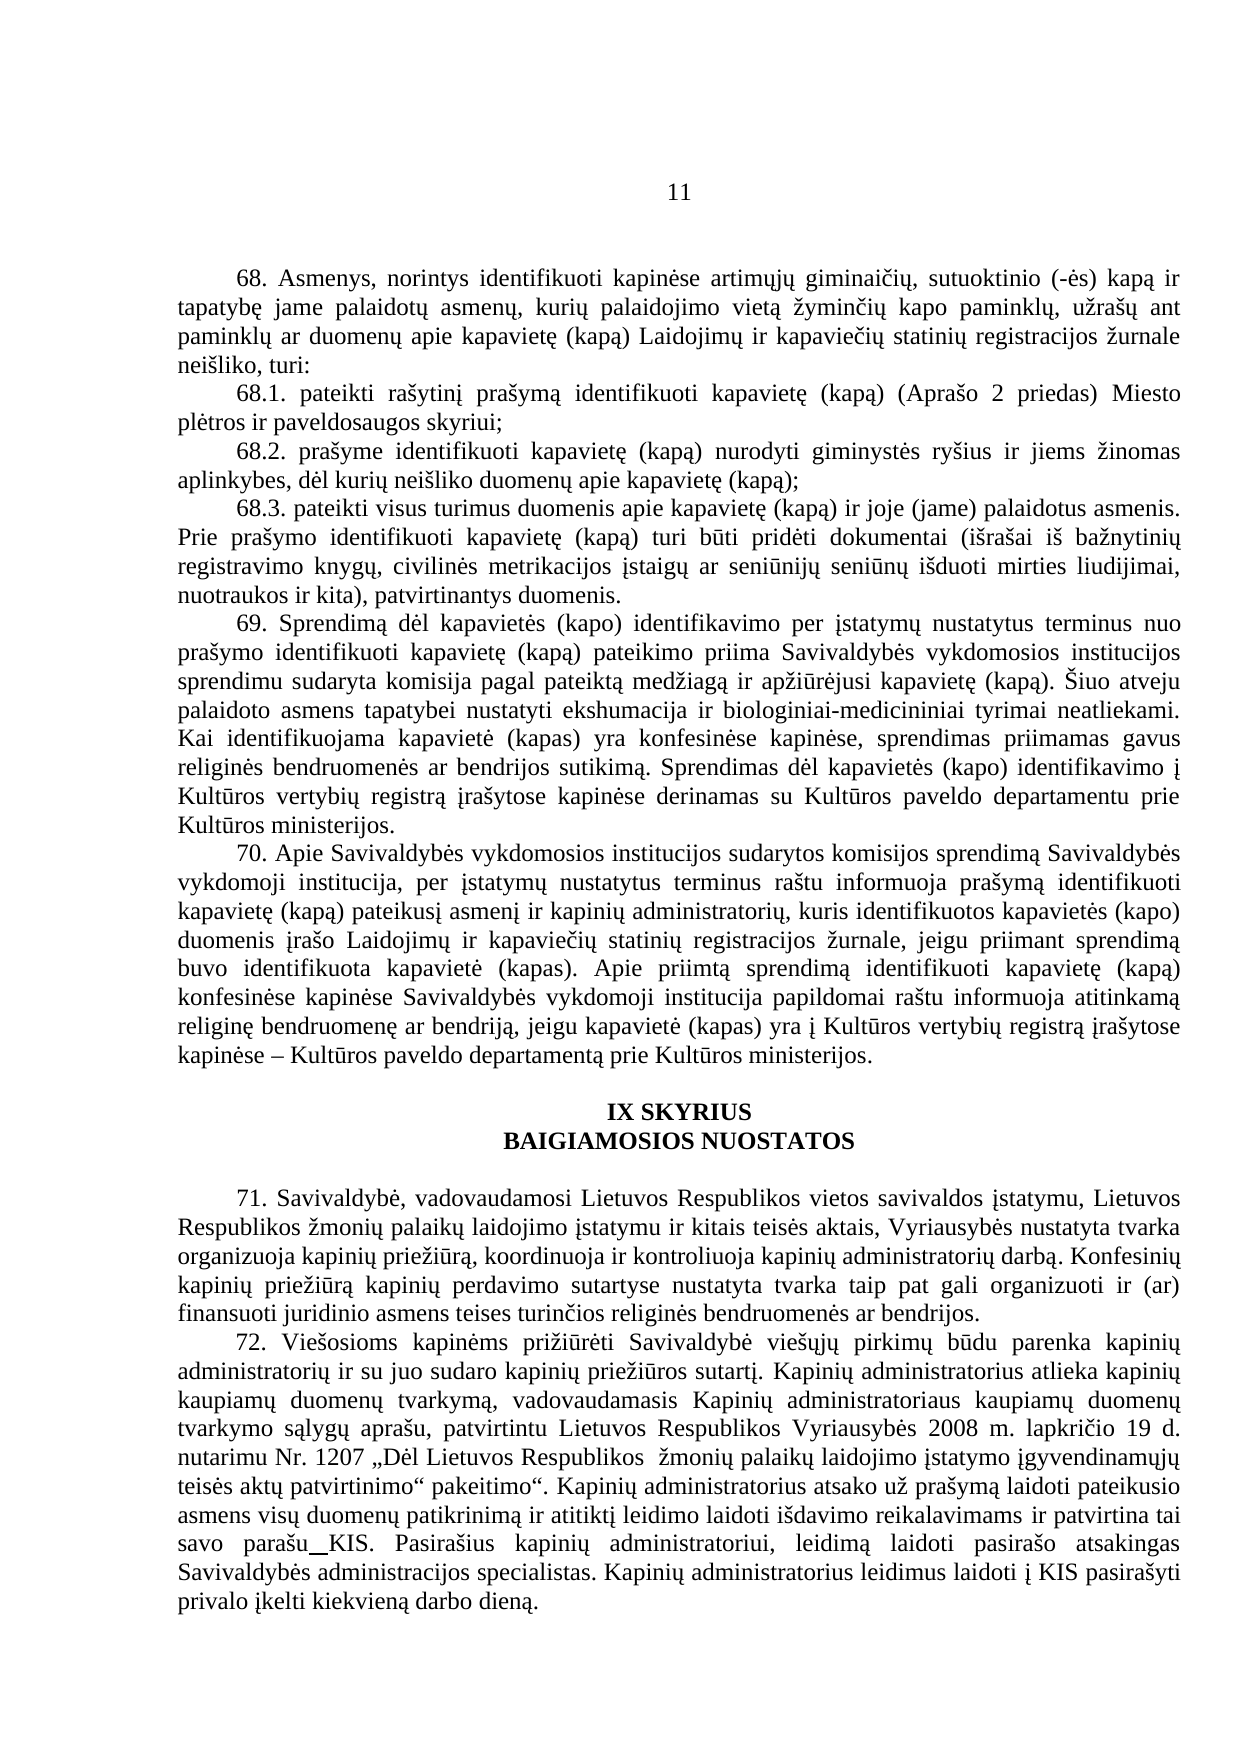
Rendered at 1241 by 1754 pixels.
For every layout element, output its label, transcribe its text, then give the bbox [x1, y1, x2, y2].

text IX SKYRIUS [177, 1097, 1181, 1126]
text 71. Savivaldybė, vadovaudamosi Lietuvos Respublikos vietos savivaldos įstatymu, Lietuvos Respublikos žmonių palaikų laidojimo įstatymu ir kitais teisės aktais, Vyriausybės nustatyta tvarka organizuoja kapinių priežiūrą, koordinuoja ir kontroliuoja kapinių administratorių darbą. Konfesinių kapinių priežiūrą kapinių perdavimo sutartyse nustatyta tvarka taip pat gali organizuoti ir (ar) finansuoti juridinio asmens teises turinčios religinės bendruomenės ar bendrijos. [177, 1183, 1181, 1327]
text 69. Sprendimą dėl kapavietės (kapo) identifikavimo per įstatymų nustatytus terminus nuo prašymo identifikuoti kapavietę (kapą) pateikimo priima Savivaldybės vykdomosios institucijos sprendimu sudaryta komisija pagal pateiktą medžiagą ir apžiūrėjusi kapavietę (kapą). Šiuo atveju palaidoto asmens tapatybei nustatyti ekshumacija ir biologiniai-medicininiai tyrimai neatliekami. Kai identifikuojama kapavietė (kapas) yra konfesinėse kapinėse, sprendimas priimamas gavus religinės bendruomenės ar bendrijos sutikimą. Sprendimas dėl kapavietės (kapo) identifikavimo į Kultūros vertybių registrą įrašytose kapinėse derinamas su Kultūros paveldo departamentu prie Kultūros ministerijos. [177, 608, 1181, 838]
text 68. Asmenys, norintys identifikuoti kapinėse artimųjų giminaičių, sutuoktinio (-ės) kapą ir tapatybę jame palaidotų asmenų, kurių palaidojimo vietą žyminčių kapo paminklų, užrašų ant paminklų ar duomenų apie kapavietę (kapą) Laidojimų ir kapaviečių statinių registracijos žurnale neišliko, turi: [177, 263, 1181, 378]
text 68.2. prašyme identifikuoti kapavietę (kapą) nurodyti giminystės ryšius ir jiems žinomas aplinkybes, dėl kurių neišliko duomenų apie kapavietę (kapą); [177, 436, 1181, 493]
text 68.3. pateikti visus turimus duomenis apie kapavietę (kapą) ir joje (jame) palaidotus asmenis. Prie prašymo identifikuoti kapavietę (kapą) turi būti pridėti dokumentai (išrašai iš bažnytinių registravimo knygų, civilinės metrikacijos įstaigų ar seniūnijų seniūnų išduoti mirties liudijimai, nuotraukos ir kita), patvirtinantys duomenis. [177, 493, 1181, 608]
text BAIGIAMOSIOS NUOSTATOS [177, 1126, 1181, 1155]
text 70. Apie Savivaldybės vykdomosios institucijos sudarytos komisijos sprendimą Savivaldybės vykdomoji institucija, per įstatymų nustatytus terminus raštu informuoja prašymą identifikuoti kapavietę (kapą) pateikusį asmenį ir kapinių administratorių, kuris identifikuotos kapavietės (kapo) duomenis įrašo Laidojimų ir kapaviečių statinių registracijos žurnale, jeigu priimant sprendimą buvo identifikuota kapavietė (kapas). Apie priimtą sprendimą identifikuoti kapavietę (kapą) konfesinėse kapinėse Savivaldybės vykdomoji institucija papildomai raštu informuoja atitinkamą religinę bendruomenę ar bendriją, jeigu kapavietė (kapas) yra į Kultūros vertybių registrą įrašytose kapinėse – Kultūros paveldo departamentą prie Kultūros ministerijos. [177, 838, 1181, 1068]
text 72. Viešosioms kapinėms prižiūrėti Savivaldybė viešųjų pirkimų būdu parenka kapinių administratorių ir su juo sudaro kapinių priežiūros sutartį. Kapinių administratorius atlieka kapinių kaupiamų duomenų tvarkymą, vadovaudamasis Kapinių administratoriaus kaupiamų duomenų tvarkymo sąlygų aprašu, patvirtintu Lietuvos Respublikos Vyriausybės 2008 m. lapkričio 19 d. nutarimu Nr. 1207 „Dėl Lietuvos Respublikos žmonių palaikų laidojimo įstatymo įgyvendinamųjų teisės aktų patvirtinimo“ pakeitimo“. Kapinių administratorius atsako už prašymą laidoti pateikusio asmens visų duomenų patikrinimą ir atitiktį leidimo laidoti išdavimo reikalavimams ir patvirtina tai savo parašu KIS. Pasirašius kapinių administratoriui, leidimą laidoti pasirašo atsakingas Savivaldybės administracijos specialistas. Kapinių administratorius leidimus laidoti į KIS pasirašyti privalo įkelti kiekvieną darbo dieną. [177, 1327, 1181, 1615]
text 68.1. pateikti rašytinį prašymą identifikuoti kapavietę (kapą) (Aprašo 2 priedas) Miesto plėtros ir paveldosaugos skyriui; [177, 378, 1181, 436]
